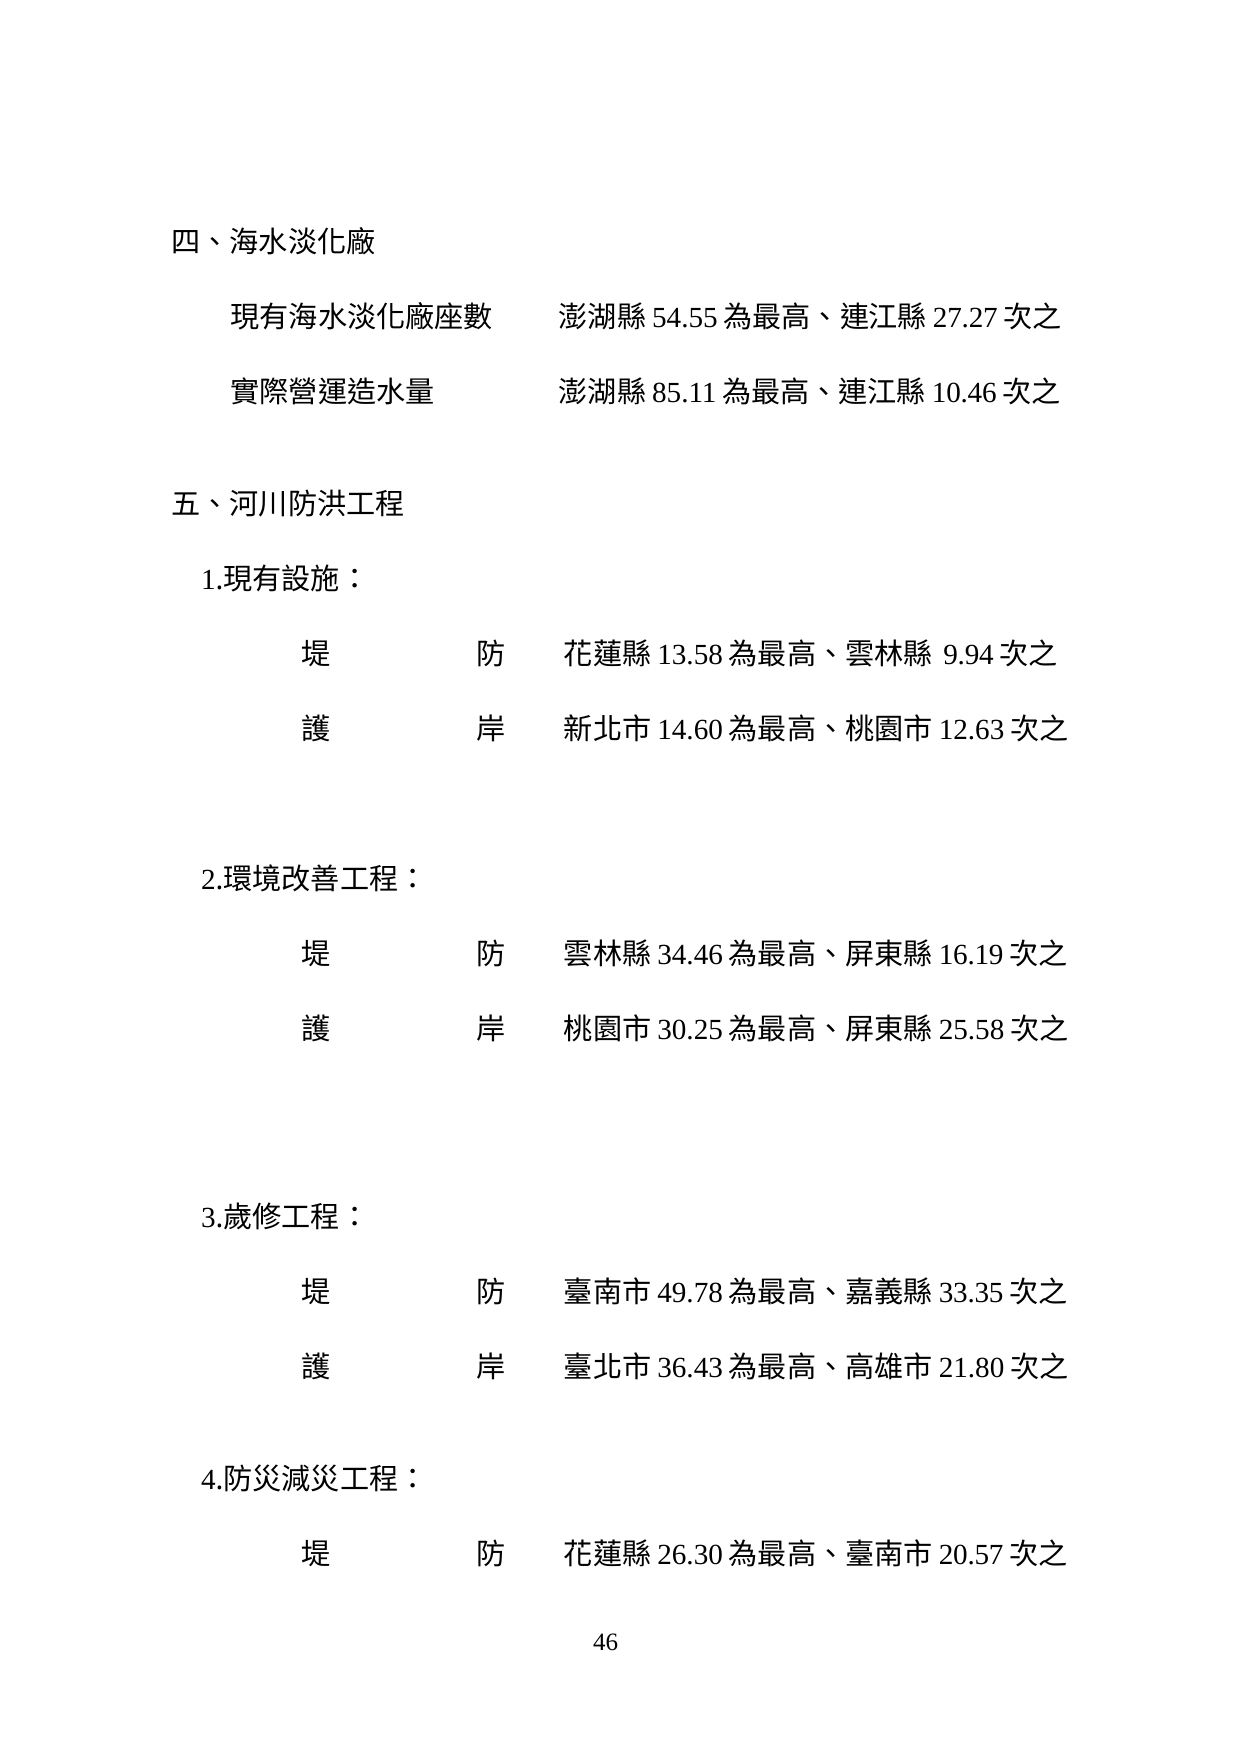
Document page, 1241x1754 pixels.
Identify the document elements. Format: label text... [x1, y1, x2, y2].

text 1.現有設施： [201, 539, 1081, 614]
text 2.環境改善工程： [201, 839, 1081, 914]
text 護 岸 新北市14.60為最高、桃園市12.63次之 [301, 689, 1081, 764]
text 五、河川防洪工程 [171, 464, 1081, 539]
text 護 岸 桃園市30.25為最高、屏東縣25.58次之 [301, 989, 1081, 1064]
text 堤 防 花蓮縣26.30為最高、臺南市20.57次之 [301, 1514, 1081, 1589]
text 堤 防 雲林縣34.46為最高、屏東縣16.19次之 [301, 914, 1081, 989]
text 四、海水淡化廠 [171, 202, 1081, 277]
text 4.防災減災工程： [201, 1439, 1081, 1514]
text 堤 防 花蓮縣13.58為最高、雲林縣 9.94次之 [301, 614, 1081, 689]
text 護 岸 臺北市36.43為最高、高雄市21.80次之 [301, 1327, 1081, 1402]
text 實際營運造水量 澎湖縣85.11為最高、連江縣10.46次之 [230, 352, 1081, 427]
text 堤 防 臺南市49.78為最高、嘉義縣33.35次之 [301, 1252, 1081, 1327]
text 3.歲修工程： [201, 1177, 1081, 1252]
text 現有海水淡化廠座數 澎湖縣54.55為最高、連江縣27.27次之 [230, 277, 1081, 352]
